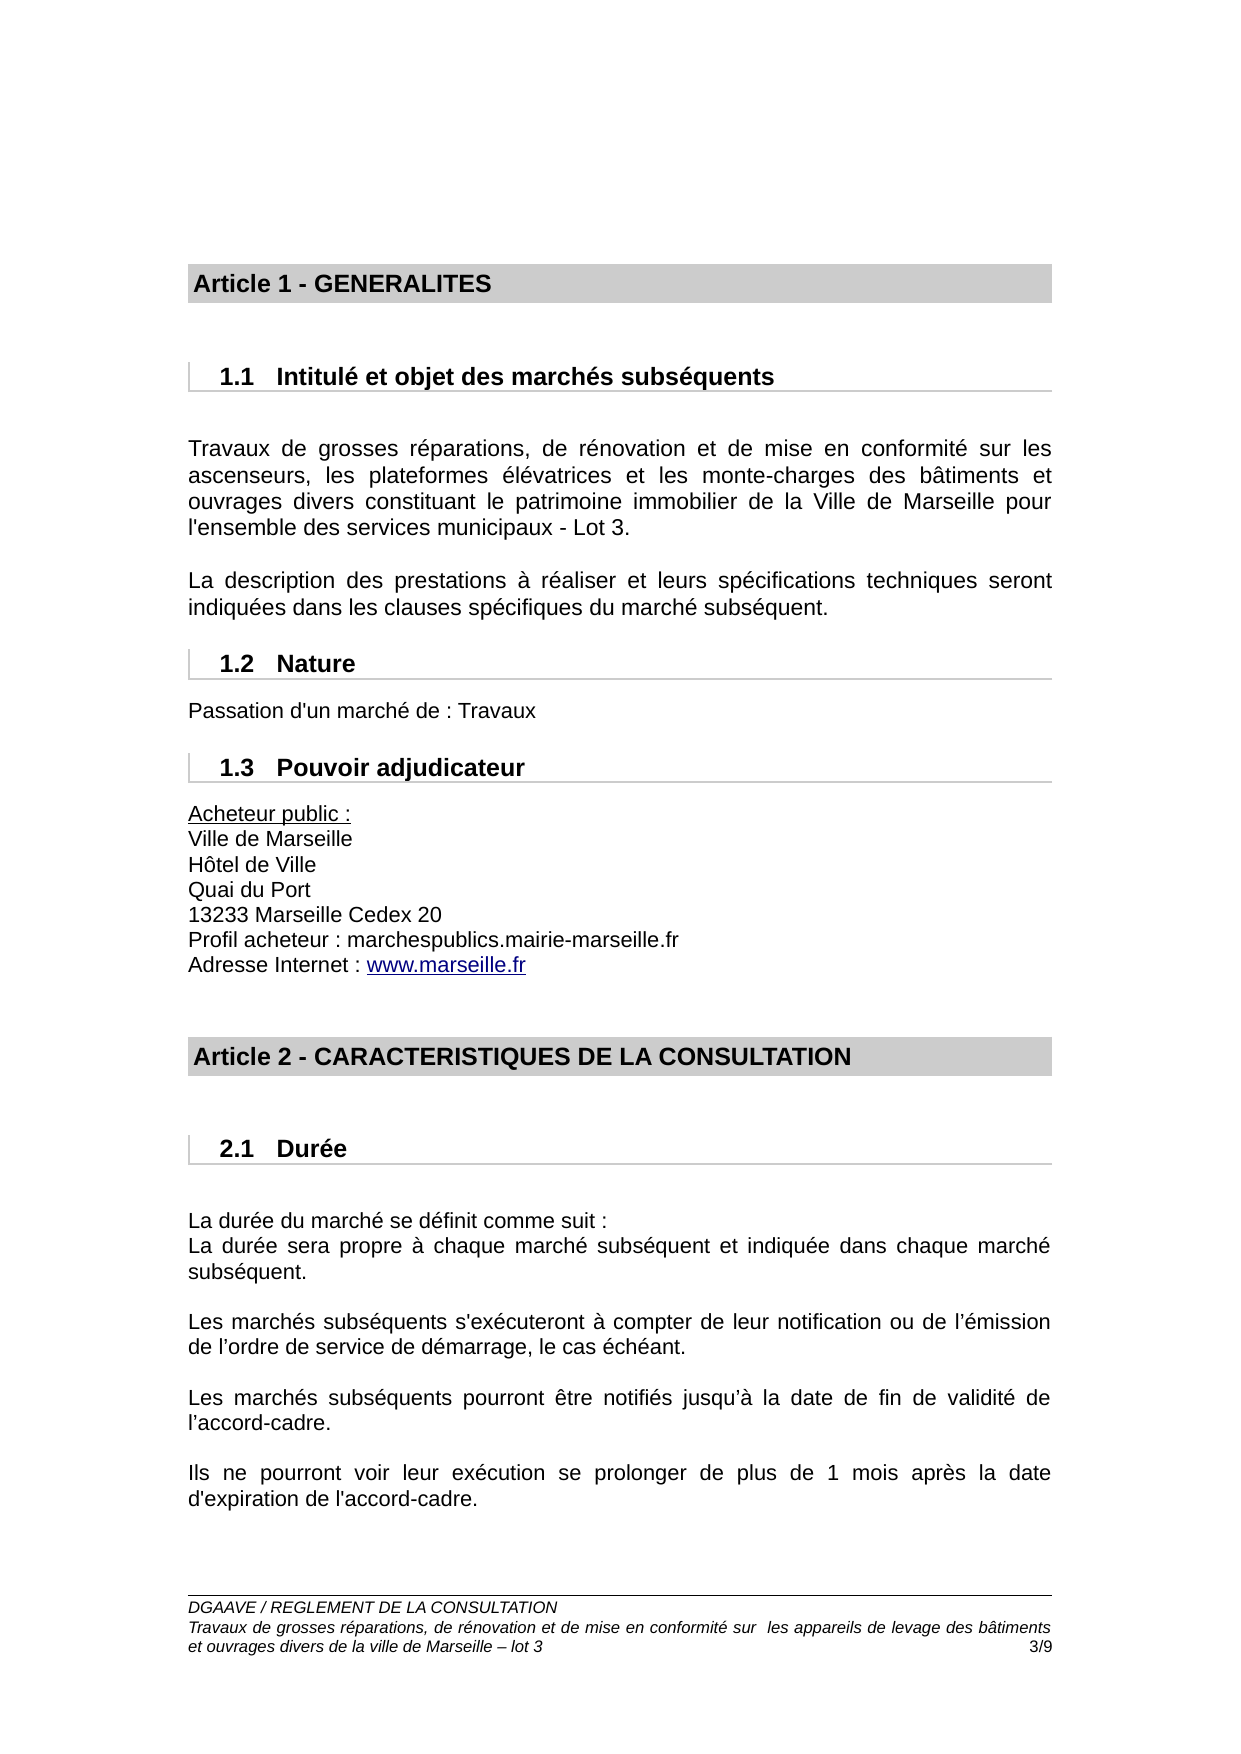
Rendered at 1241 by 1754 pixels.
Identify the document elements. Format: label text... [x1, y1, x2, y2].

text Travaux de grosses réparations, de rénovation et de mise en conformité sur les ascenseurs, les plateformes élévatrices et les monte-charges des bâtiments et ouvrages divers constituant le patrimoine immobilier de la Ville de Marseille pour l'ensemble des services municipaux - Lot 3. [188, 435, 1052, 541]
text La durée sera propre à chaque marché subséquent et indiquée dans chaque marché subséquent. [188, 1233, 1052, 1284]
subtitle Intitulé et objet des marchés subséquents [190, 362, 1052, 390]
text Quai du Port [188, 877, 1052, 902]
subtitle CARACTERISTIQUES DE LA CONSULTATION [190, 1039, 1050, 1073]
text Passation d'un marché de : Travaux [188, 698, 1052, 723]
text 13233 Marseille Cedex 20 [188, 902, 1052, 927]
subtitle GENERALITES [190, 266, 1050, 300]
subtitle Durée [188, 1134, 1052, 1163]
text La description des prestations à réaliser et leurs spécifications techniques seront indiquées dans les clauses spécifiques du marché subséquent. [188, 567, 1052, 620]
text Ville de Marseille [188, 826, 1052, 851]
text La durée du marché se définit comme suit : [188, 1208, 1052, 1233]
text Profil acheteur : marchespublics.mairie-marseille.fr [188, 927, 1052, 952]
subtitle Pouvoir adjudicateur [188, 752, 1052, 781]
text Les marchés subséquents s'exécuteront à compter de leur notification ou de l’émission de l’ordre de service de démarrage, le cas échéant. [188, 1309, 1052, 1359]
text Acheteur public : [188, 801, 1052, 826]
text Adresse Internet : www.marseille.fr [188, 952, 1052, 977]
text Hôtel de Ville [188, 851, 1052, 877]
subtitle Nature [190, 649, 1052, 678]
text Ils ne pourront voir leur exécution se prolonger de plus de 1 mois après la date d'expiration de l'accord-cadre. [188, 1460, 1052, 1511]
text Les marchés subséquents pourront être notifiés jusqu’à la date de fin de validité de l’accord-cadre. [188, 1385, 1052, 1435]
